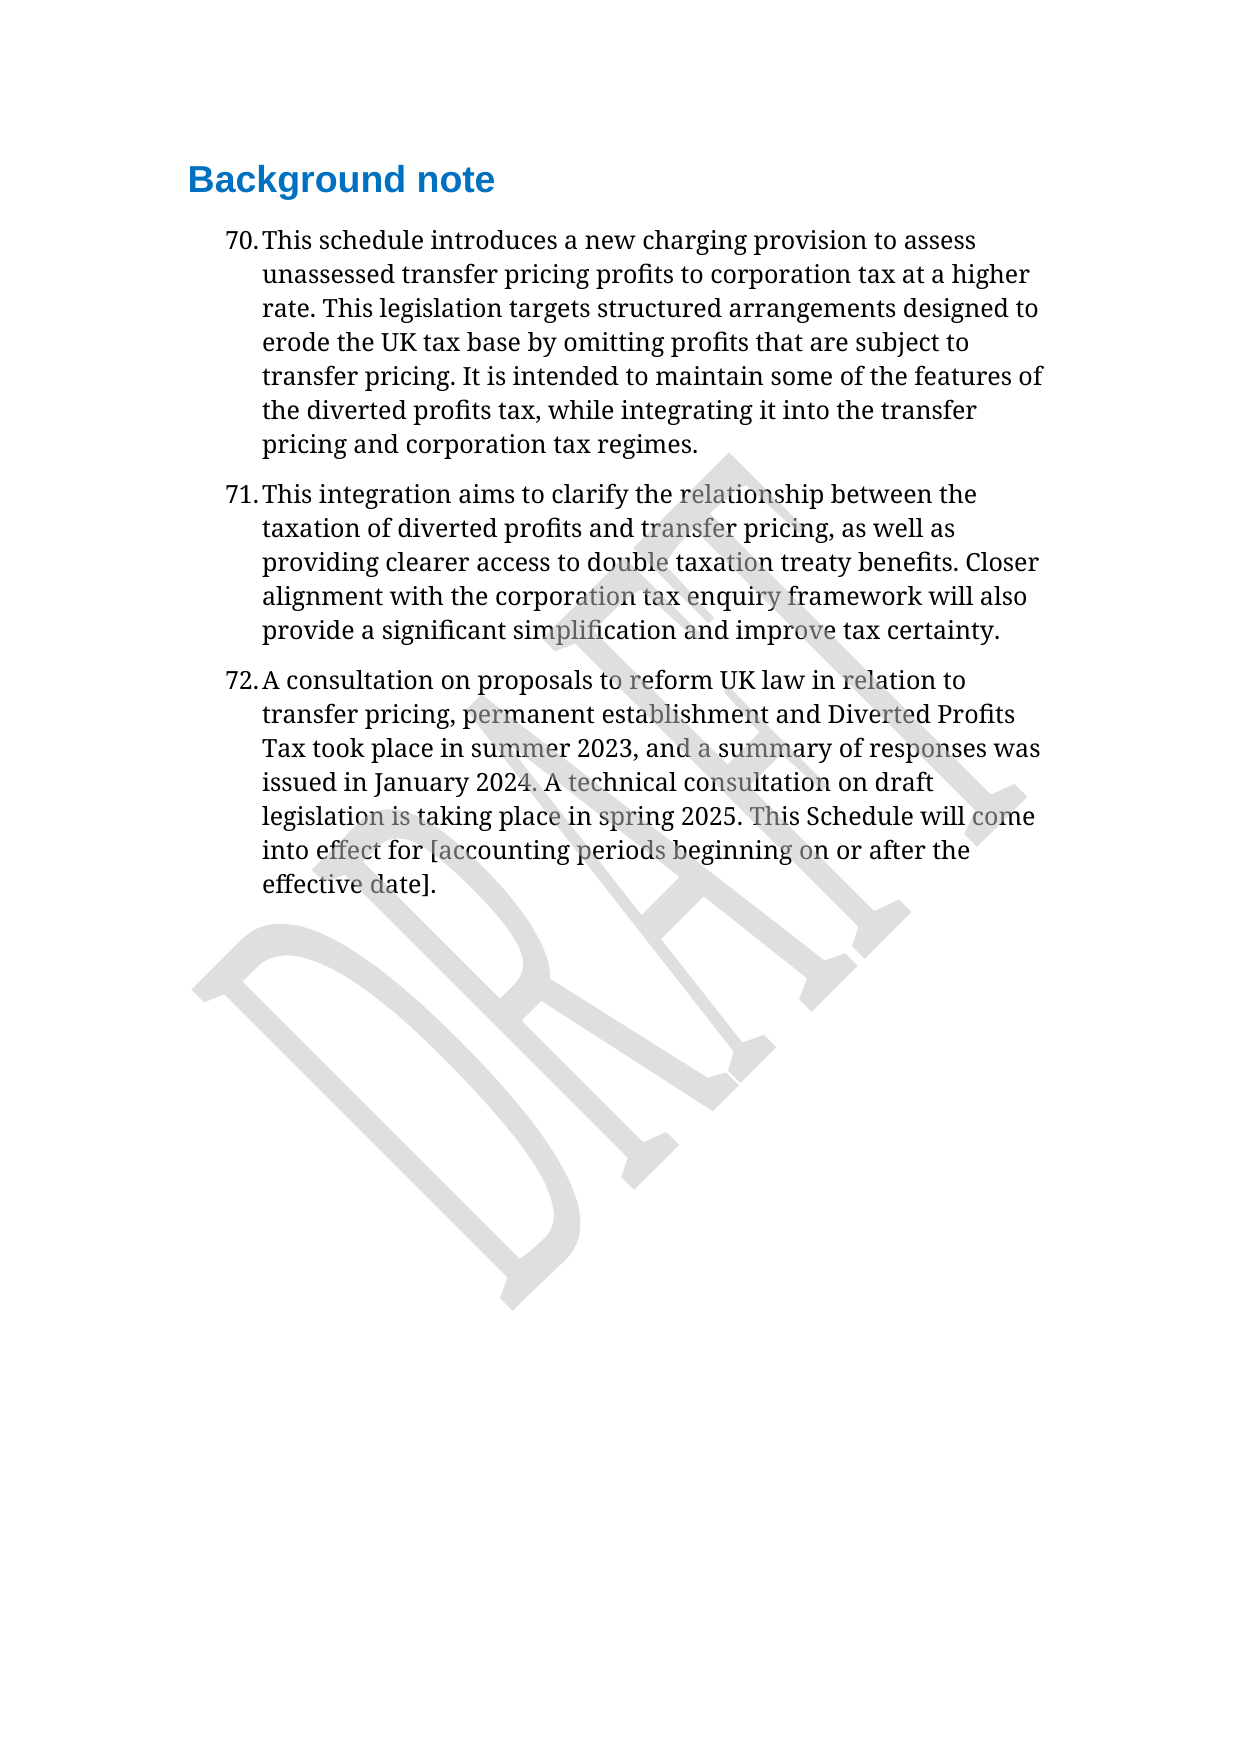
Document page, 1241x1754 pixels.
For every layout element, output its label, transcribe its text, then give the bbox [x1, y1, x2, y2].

list This schedule introduces a new charging provision to assess unassessed transfer pricing profits to corporation tax at a higher rate. This legislation targets structured arrangements designed to erode the UK tax base by omitting profits that are subject to transfer pricing. It is intended to maintain some of the features of the diverted profits tax, while integrating it into the transfer pricing and corporation tax regimes. [225, 223, 1053, 461]
list This integration aims to clarify the relationship between the taxation of diverted profits and transfer pricing, as well as providing clearer access to double taxation treaty benefits. Closer alignment with the corporation tax enquiry framework will also provide a significant simplification and improve tax certainty. [711, 477, 1053, 647]
list This integration aims to clarify the relationship between the taxation of diverted profits and transfer pricing, as well as providing clearer access to double taxation treaty benefits. Closer alignment with the corporation tax enquiry framework will also provide a significant simplification and improve tax certainty. [600, 530, 810, 647]
list This integration aims to clarify the relationship between the taxation of diverted profits and transfer pricing, as well as providing clearer access to double taxation treaty benefits. Closer alignment with the corporation tax enquiry framework will also provide a significant simplification and improve tax certainty. [225, 477, 703, 647]
list A consultation on proposals to reform UK law in relation to transfer pricing, permanent establishment and Diverted Profits Tax took place in summer 2023, and a summary of responses was issued in January 2024. A technical consultation on draft legislation is taking place in spring 2025. This Schedule will come into effect for [accounting periods beginning on or after the effective date]. [225, 663, 831, 901]
list A consultation on proposals to reform UK law in relation to transfer pricing, permanent establishment and Diverted Profits Tax took place in summer 2023, and a summary of responses was issued in January 2024. A technical consultation on draft legislation is taking place in spring 2025. This Schedule will come into effect for [accounting periods beginning on or after the effective date]. [627, 663, 1053, 901]
subtitle Background note [187, 157, 1053, 201]
list A consultation on proposals to reform UK law in relation to transfer pricing, permanent establishment and Diverted Profits Tax took place in summer 2023, and a summary of responses was issued in January 2024. A technical consultation on draft legislation is taking place in spring 2025. This Schedule will come into effect for [accounting periods beginning on or after the effective date]. [545, 784, 678, 901]
